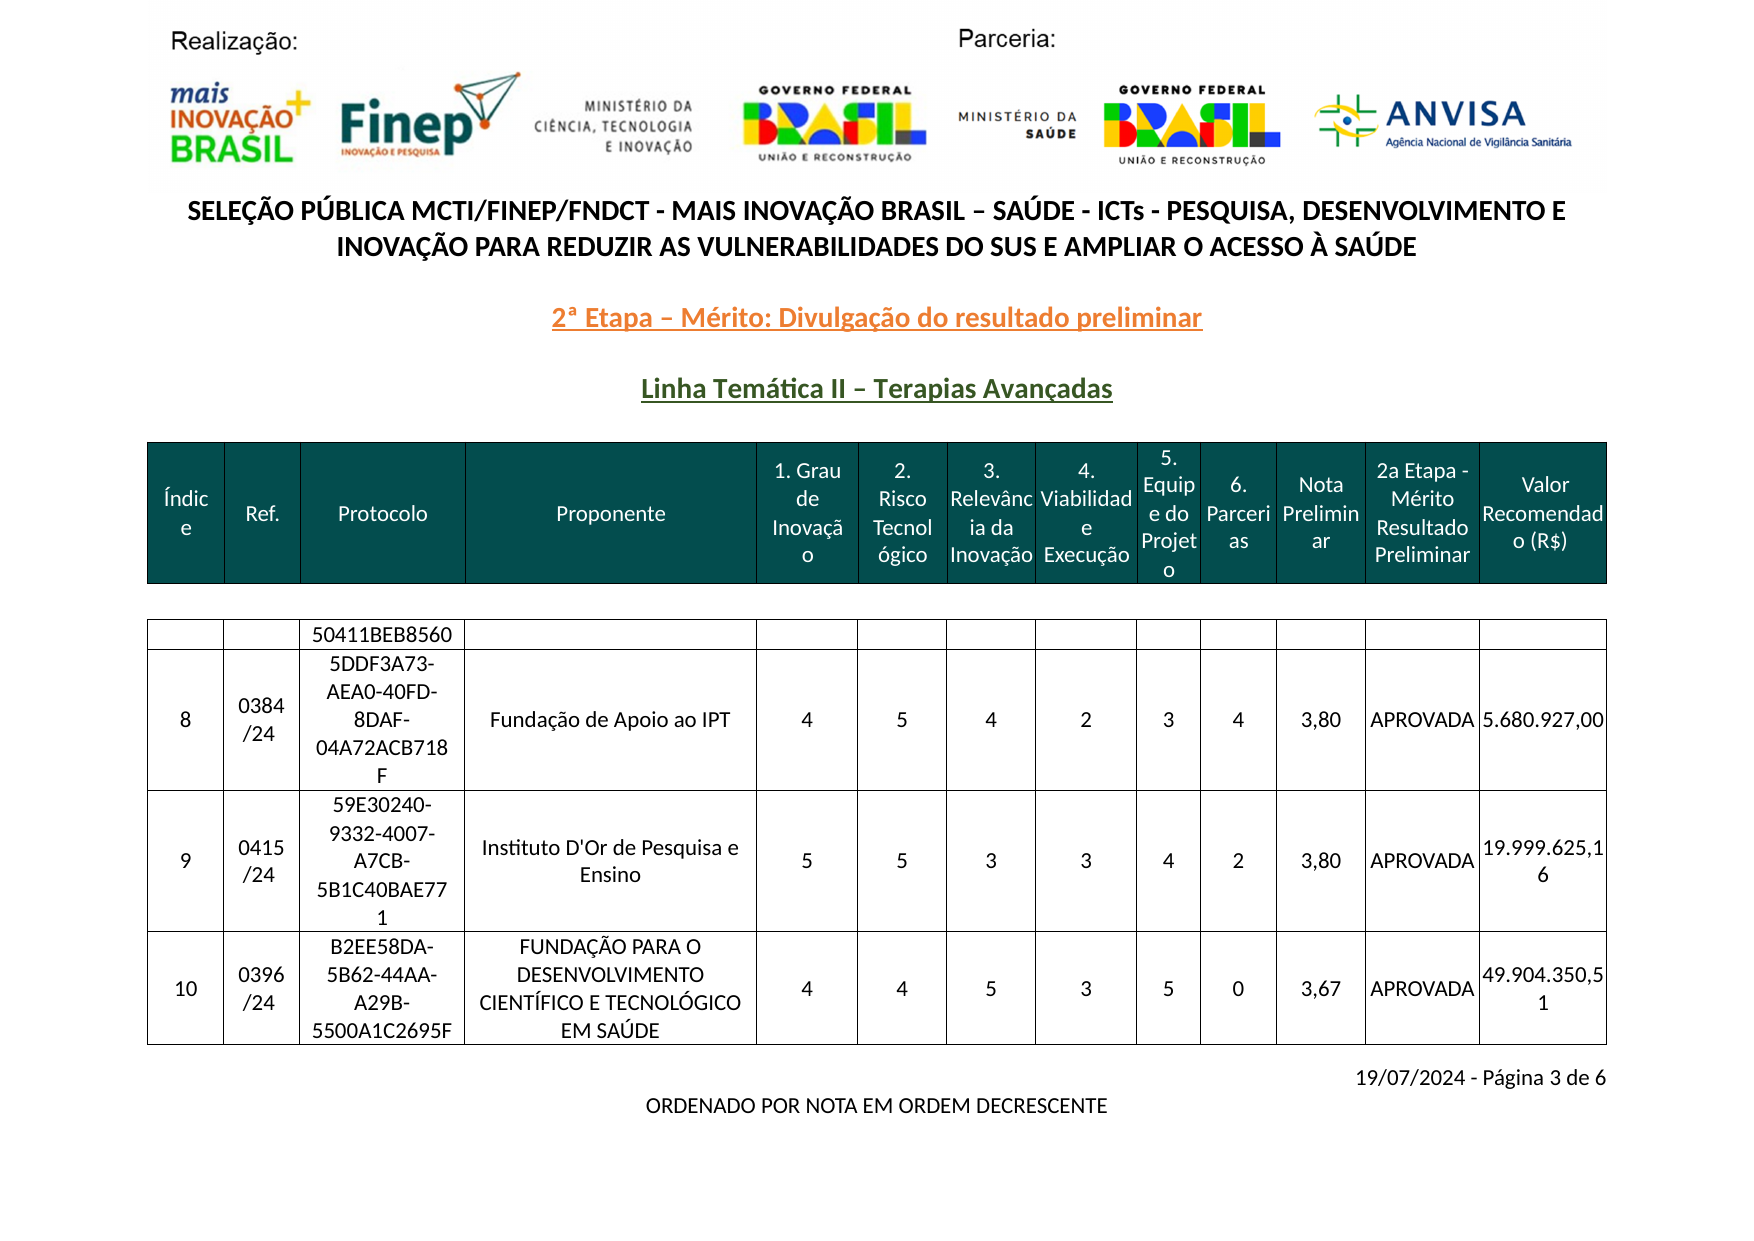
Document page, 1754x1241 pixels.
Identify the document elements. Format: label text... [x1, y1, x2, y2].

table_cell 10 [148, 932, 223, 1044]
table_cell 4 [858, 932, 946, 1044]
table_cell 4 [947, 650, 1035, 789]
table_cell 3,67 [1277, 932, 1365, 1044]
table_cell 5 [858, 650, 946, 789]
table_cell 49.904.350,51 [1480, 932, 1606, 1044]
table_cell 0384/24 [224, 650, 299, 789]
table_cell 59E30240-9332-4007-A7CB-5B1C40BAE771 [300, 791, 464, 931]
table_cell [1201, 620, 1276, 648]
table_cell 5.680.927,00 [1480, 650, 1606, 789]
table_cell [1277, 620, 1365, 648]
table_cell 4 [1137, 791, 1200, 931]
table_cell 3 [1137, 650, 1200, 789]
table_cell 19.999.625,16 [1480, 791, 1606, 931]
table_cell 5DDF3A73-AEA0-40FD-8DAF-04A72ACB718F [300, 650, 464, 789]
table_cell [1137, 620, 1200, 648]
table_cell [1480, 620, 1606, 648]
table_cell [224, 620, 299, 648]
table_cell 5 [858, 791, 946, 931]
table_cell 8 [148, 650, 223, 789]
table_cell 3 [1036, 932, 1136, 1044]
table_cell [1036, 620, 1136, 648]
table_cell 3,80 [1277, 650, 1365, 789]
table_cell [465, 620, 756, 648]
table_cell [757, 620, 857, 648]
table_cell [148, 620, 223, 648]
table_cell 0 [1201, 932, 1276, 1044]
table_cell 5 [947, 932, 1035, 1044]
table_cell B2EE58DA-5B62-44AA-A29B-5500A1C2695F [300, 932, 464, 1044]
table_cell APROVADA [1366, 791, 1479, 931]
table_cell Fundação de Apoio ao IPT [465, 650, 756, 789]
table_cell FUNDAÇÃO PARA O DESENVOLVIMENTO CIENTÍFICO E TECNOLÓGICO EM SAÚDE [465, 932, 756, 1044]
table_cell 9 [148, 791, 223, 931]
table_cell 3 [947, 791, 1035, 931]
table_cell 3,80 [1277, 791, 1365, 931]
table_cell 0415/24 [224, 791, 299, 931]
table_cell 3 [1036, 791, 1136, 931]
table_cell 4 [757, 932, 857, 1044]
table_cell [947, 620, 1035, 648]
table_cell 50411BEB8560 [300, 620, 464, 648]
table_cell 4 [757, 650, 857, 789]
table_cell [858, 620, 946, 648]
table_cell 5 [757, 791, 857, 931]
table_cell APROVADA [1366, 932, 1479, 1044]
table_cell 2 [1036, 650, 1136, 789]
table_cell 2 [1201, 791, 1276, 931]
table_cell 4 [1201, 650, 1276, 789]
table_cell [1366, 620, 1479, 648]
table_cell APROVADA [1366, 650, 1479, 789]
table_cell Instituto D'Or de Pesquisa e Ensino [465, 791, 756, 931]
table_cell 5 [1137, 932, 1200, 1044]
table_cell 0396/24 [224, 932, 299, 1044]
